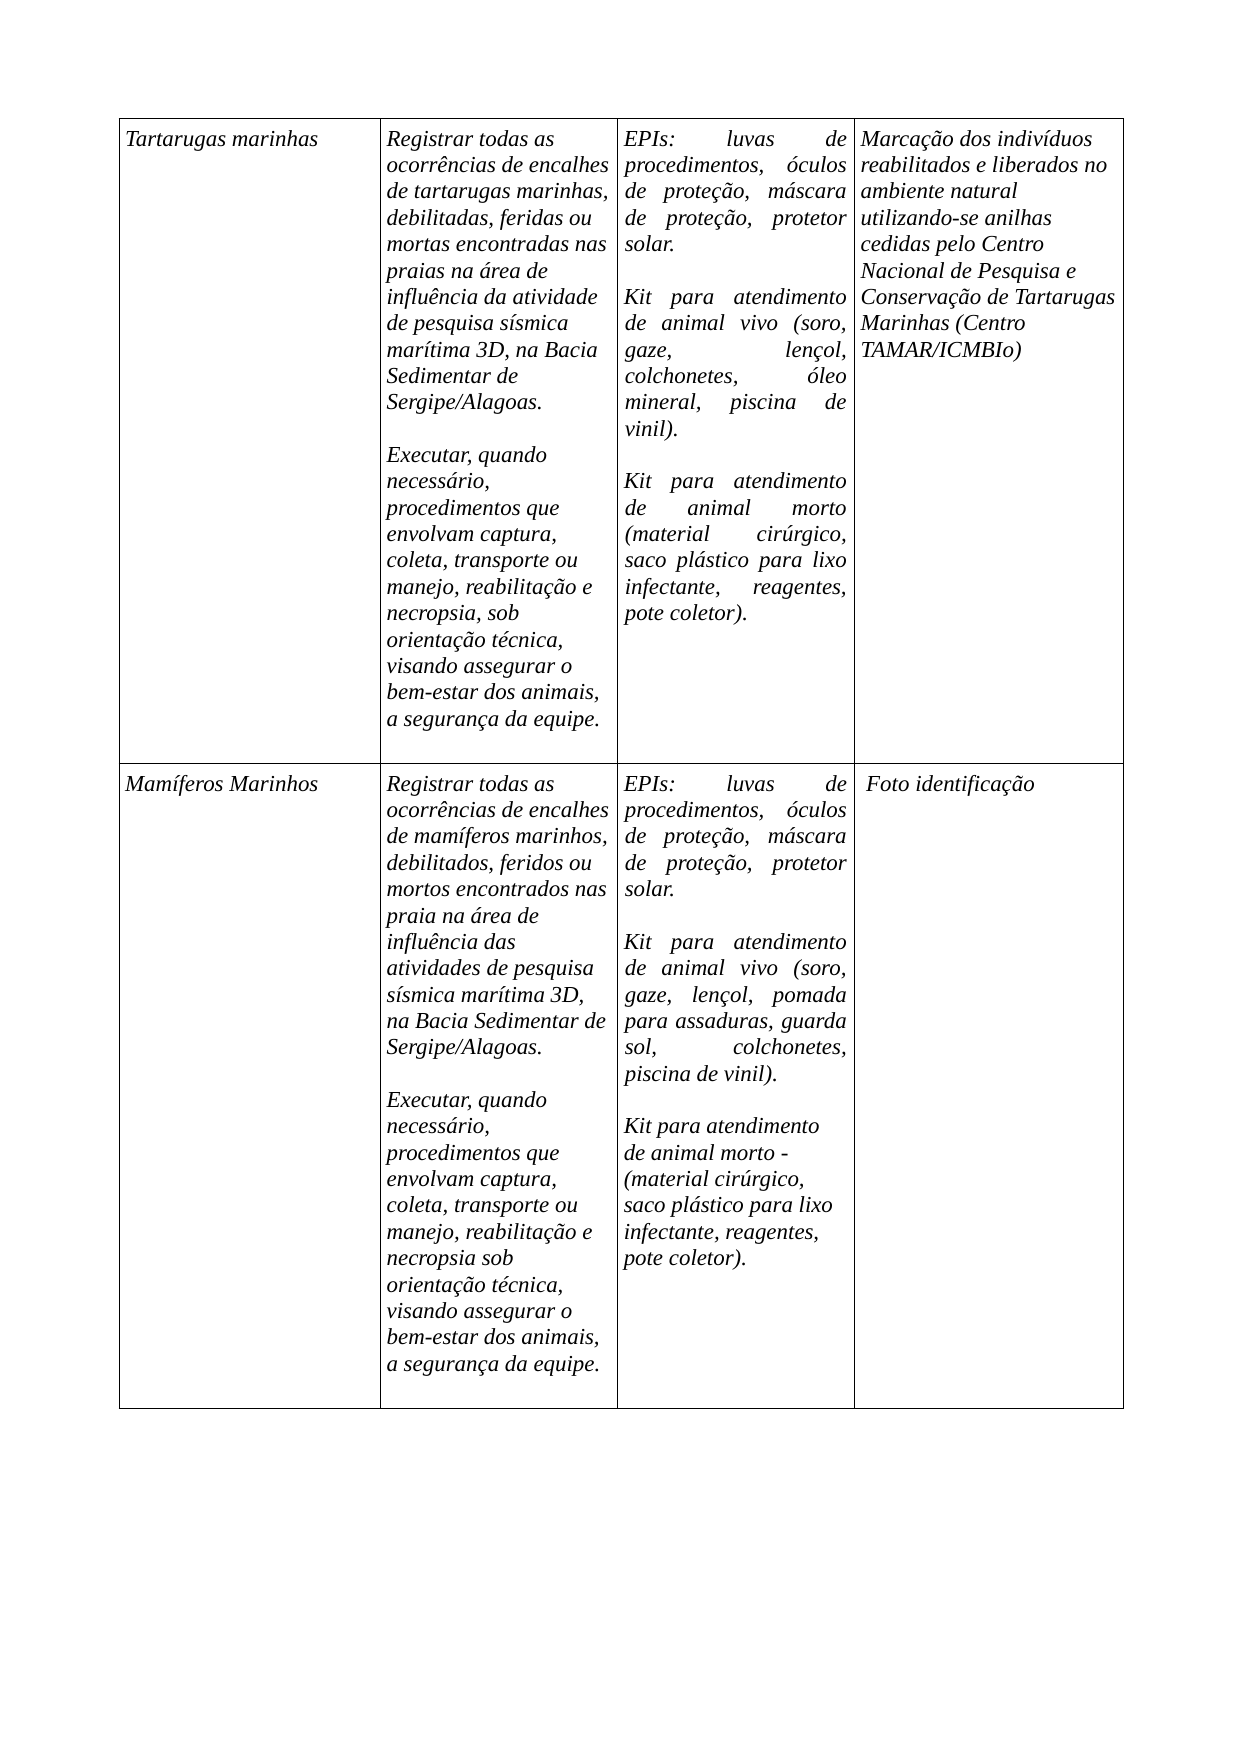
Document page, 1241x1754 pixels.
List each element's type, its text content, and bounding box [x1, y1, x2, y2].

table_cell Registrar todas as ocorrências de encalhes de mamíferos marinhos, debilitados, feridos ou mortos encontrados nas praia na área de influência das atividades de pesquisa sísmica marítima 3D, na Bacia Sedimentar de Sergipe/Alagoas. Executar, quando necessário, procedimentos que envolvam captura, coleta, transporte ou manejo, reabilitação e necropsia sob orientação técnica, visando assegurar o bem-estar dos animais, a segurança da equipe. [381, 764, 617, 1408]
table_cell Foto identificação [855, 764, 1123, 1408]
table_cell Registrar todas as ocorrências de encalhes de tartarugas marinhas, debilitadas, feridas ou mortas encontradas nas praias na área de influência da atividade de pesquisa sísmica marítima 3D, na Bacia Sedimentar de Sergipe/Alagoas. Executar, quando necessário, procedimentos que envolvam captura, coleta, transporte ou manejo, reabilitação e necropsia, sob orientação técnica, visando assegurar o bem-estar dos animais, a segurança da equipe. [381, 119, 617, 763]
table_cell Mamíferos Marinhos [120, 764, 380, 1408]
table_cell EPIs: luvas de procedimentos, óculos de proteção, máscara de proteção, protetor solar. Kit para atendimento de animal vivo (soro, gaze, lençol, pomada para assaduras, guarda sol, colchonetes, piscina de vinil). Kit para atendimento de animal morto - (material cirúrgico, saco plástico para lixo infectante, reagentes, pote coletor). [618, 764, 854, 1408]
table_cell Marcação dos indivíduos reabilitados e liberados no ambiente natural utilizando-se anilhas cedidas pelo Centro Nacional de Pesquisa e Conservação de Tartarugas Marinhas (Centro TAMAR/ICMBIo) [855, 119, 1123, 763]
table_cell EPIs: luvas de procedimentos, óculos de proteção, máscara de proteção, protetor solar. Kit para atendimento de animal vivo (soro, gaze, lençol, colchonetes, óleo mineral, piscina de vinil). Kit para atendimento de animal morto (material cirúrgico, saco plástico para lixo infectante, reagentes, pote coletor). [618, 119, 854, 763]
table_cell Tartarugas marinhas [120, 119, 380, 763]
